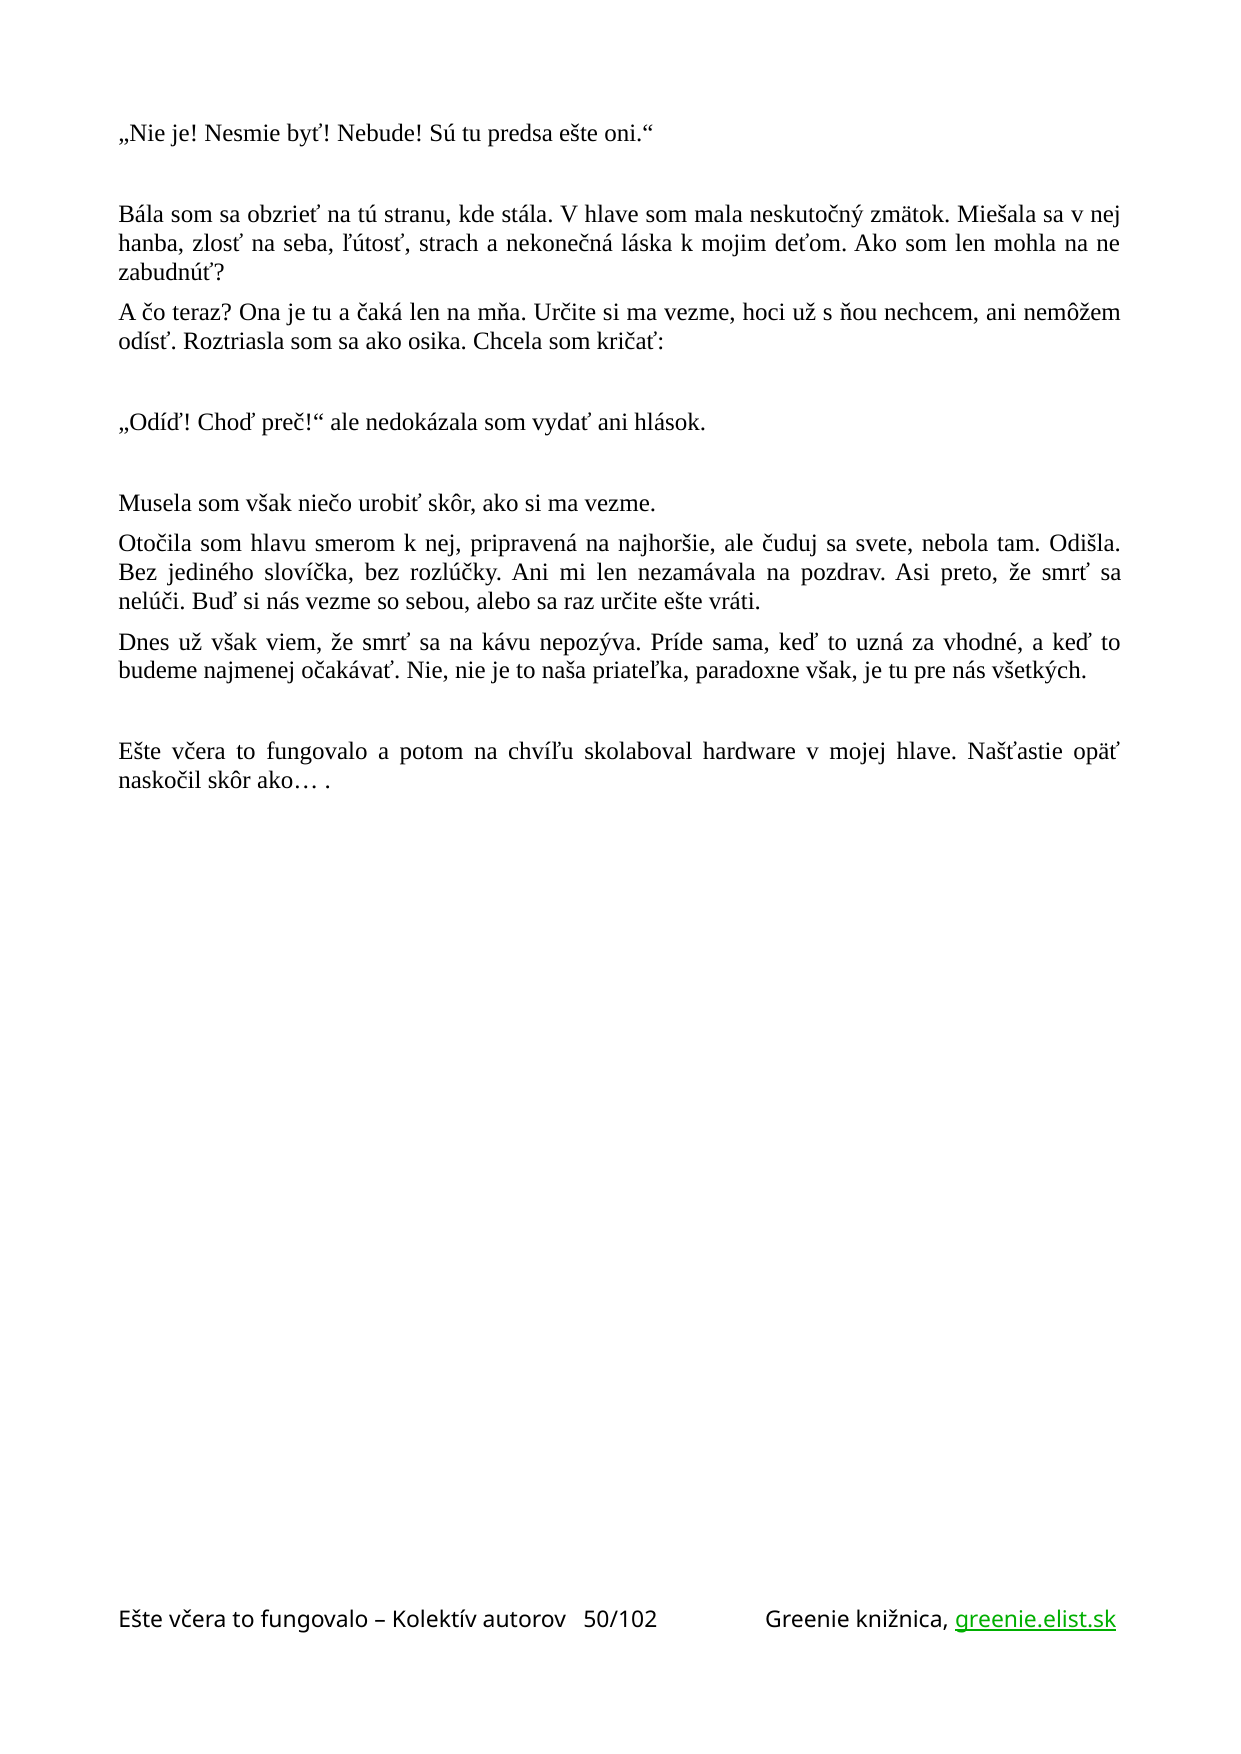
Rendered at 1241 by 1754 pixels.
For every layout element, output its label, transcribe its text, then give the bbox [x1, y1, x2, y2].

text A čo teraz? Ona je tu a čaká len na mňa. Určite si ma vezme, hoci už s ňou nechcem, ani nemôžem odísť. Roztriasla som sa ako osika. Chcela som kričať: [118, 297, 1122, 355]
text Musela som však niečo urobiť skôr, ako si ma vezme. [118, 488, 1122, 517]
text „Odíď! Choď preč!“ ale nedokázala som vydať ani hlások. [118, 407, 1122, 436]
text Bála som sa obzrieť na tú stranu, kde stála. V hlave som mala neskutočný zmätok. Miešala sa v nej hanba, zlosť na seba, ľútosť, strach a nekonečná láska k mojim deťom. Ako som len mohla na ne zabudnúť? [118, 199, 1122, 285]
text „Nie je! Nesmie byť! Nebude! Sú tu predsa ešte oni.“ [118, 118, 1122, 147]
text Otočila som hlavu smerom k nej, pripravená na najhoršie, ale čuduj sa svete, nebola tam. Odišla. Bez jediného slovíčka, bez rozlúčky. Ani mi len nezamávala na pozdrav. Asi preto, že smrť sa nelúči. Buď si nás vezme so sebou, alebo sa raz určite ešte vráti. [118, 528, 1122, 615]
text Ešte včera to fungovalo a potom na chvíľu skolaboval hardware v mojej hlave. Našťastie opäť naskočil skôr ako… . [118, 736, 1122, 794]
text Dnes už však viem, že smrť sa na kávu nepozýva. Príde sama, keď to uzná za vhodné, a keď to budeme najmenej očakávať. Nie, nie je to naša priateľka, paradoxne však, je tu pre nás všetkých. [118, 627, 1122, 684]
